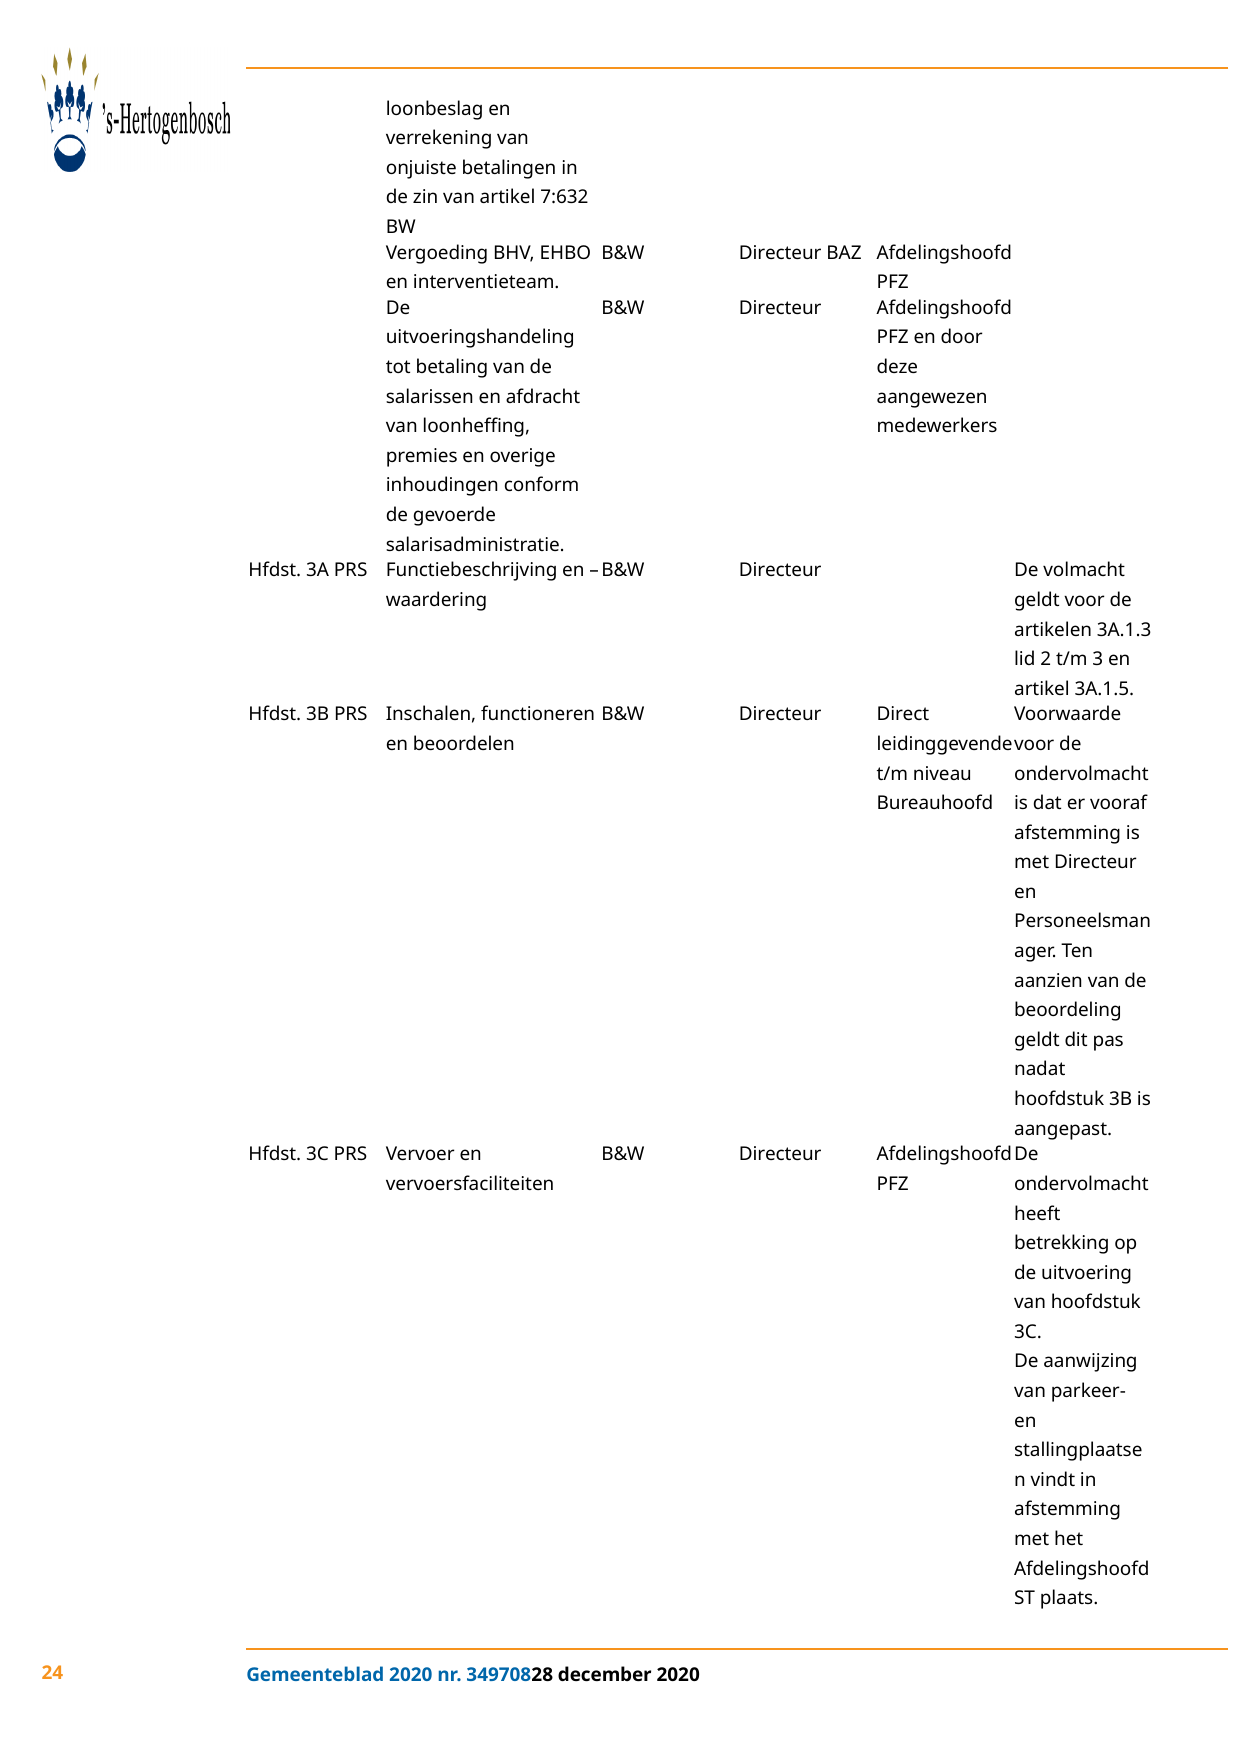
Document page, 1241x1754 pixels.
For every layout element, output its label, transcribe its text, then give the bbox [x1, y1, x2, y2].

table_cell Direct leidinggevende t/m niveau Bureauhoofd [876, 701, 1014, 1141]
table_cell loonbeslag en verrekening van onjuiste betalingen in de zin van artikel 7:632 BW [386, 95, 601, 239]
table_cell Voorwaarde voor de ondervolmacht is dat er vooraf afstemming is met Directeur en Personeelsmanager. Ten aanzien van de beoordeling geldt dit pas nadat hoofdstuk 3B is aangepast. [1014, 701, 1152, 1141]
table_cell B&W [601, 294, 739, 557]
table_cell Hfdst. 3C PRS [248, 1141, 386, 1610]
table_cell Hfdst. 3B PRS [248, 701, 386, 1141]
table_cell [876, 557, 1014, 701]
table_cell Directeur [739, 1141, 876, 1610]
table_cell [1014, 95, 1152, 239]
table_cell Directeur [739, 557, 876, 701]
table_cell Directeur [739, 294, 876, 557]
table_cell B&W [601, 1141, 739, 1610]
table_cell Functiebeschrijving en –waardering [386, 557, 601, 701]
table_cell Afdelingshoofd PFZ [876, 239, 1014, 294]
table_cell [1014, 294, 1152, 557]
table_cell Vergoeding BHV, EHBO en interventieteam. [386, 239, 601, 294]
table_cell [876, 95, 1014, 239]
table_cell [1014, 239, 1152, 294]
table_cell B&W [601, 701, 739, 1141]
table_cell Vervoer en vervoersfaciliteiten [386, 1141, 601, 1610]
table_cell Afdelingshoofd PFZ [876, 1141, 1014, 1610]
table_cell B&W [601, 239, 739, 294]
table_cell De ondervolmacht heeft betrekking op de uitvoering van hoofdstuk 3C. De aanwijzing van parkeer- en stallingplaatsen vindt in afstemming met het Afdelingshoofd ST plaats. [1014, 1141, 1152, 1610]
table_cell [601, 95, 739, 239]
table_cell De uitvoeringshandeling tot betaling van de salarissen en afdracht van loonheffing, premies en overige inhoudingen conform de gevoerde salarisadministratie. [386, 294, 601, 557]
table_cell [248, 294, 386, 557]
picture [41, 47, 231, 172]
table_cell Inschalen, functioneren en beoordelen [386, 701, 601, 1141]
table_cell Afdelingshoofd PFZ en door deze aangewezen medewerkers [876, 294, 1014, 557]
table_cell [248, 239, 386, 294]
table_cell De volmacht geldt voor de artikelen 3A.1.3 lid 2 t/m 3 en artikel 3A.1.5. [1014, 557, 1152, 701]
table_cell Directeur [739, 701, 876, 1141]
table_cell Hfdst. 3A PRS [248, 557, 386, 701]
table_cell [739, 95, 876, 239]
table_cell B&W [601, 557, 739, 701]
table_cell Directeur BAZ [739, 239, 876, 294]
table_cell [248, 95, 386, 239]
